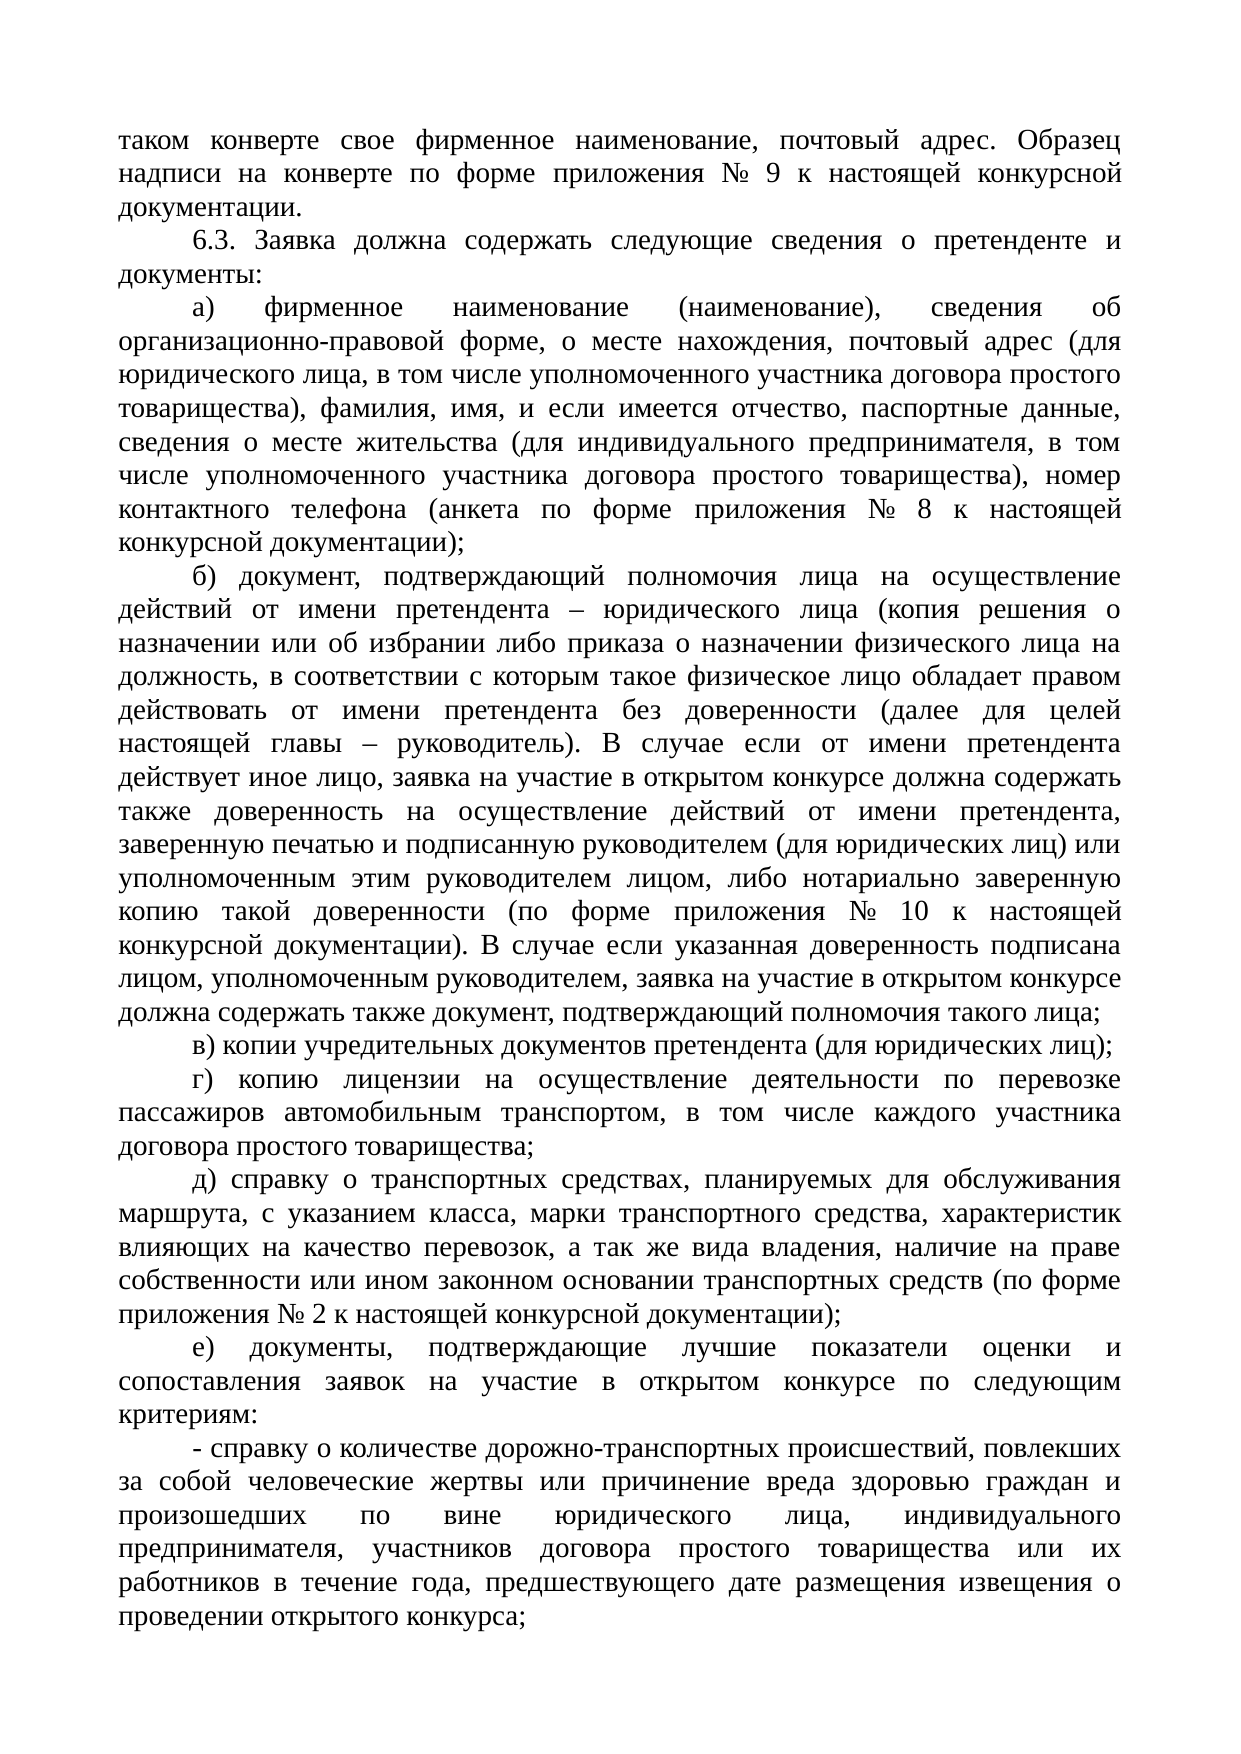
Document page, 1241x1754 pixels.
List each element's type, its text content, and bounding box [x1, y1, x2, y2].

text д) справку о транспортных средствах, планируемых для обслуживания маршрута, с указанием класса, марки транспортного средства, характеристик влияющих на качество перевозок, а так же вида владения, наличие на праве собственности или ином законном основании транспортных средств (по форме приложения № 2 к настоящей конкурсной документации); [118, 1162, 1122, 1329]
text - справку о количестве дорожно-транспортных происшествий, повлекших за собой человеческие жертвы или причинение вреда здоровью граждан и произошедших по вине юридического лица, индивидуального предпринимателя, участников договора простого товарищества или их работников в течение года, предшествующего дате размещения извещения о проведении открытого конкурса; [118, 1430, 1122, 1631]
text 6.3. Заявка должна содержать следующие сведения о претенденте и документы: [118, 222, 1122, 289]
text е) документы, подтверждающие лучшие показатели оценки и сопоставления заявок на участие в открытом конкурсе по следующим критериям: [118, 1329, 1122, 1430]
text б) документ, подтверждающий полномочия лица на осуществление действий от имени претендента – юридического лица (копия решения о назначении или об избрании либо приказа о назначении физического лица на должность, в соответствии с которым такое физическое лицо обладает правом действовать от имени претендента без доверенности (далее для целей настоящей главы – руководитель). В случае если от имени претендента действует иное лицо, заявка на участие в открытом конкурсе должна содержать также доверенность на осуществление действий от имени претендента, заверенную печатью и подписанную руководителем (для юридических лиц) или уполномоченным этим руководителем лицом, либо нотариально заверенную копию такой доверенности (по форме приложения № 10 к настоящей конкурсной документации). В случае если указанная доверенность подписана лицом, уполномоченным руководителем, заявка на участие в открытом конкурсе должна содержать также документ, подтверждающий полномочия такого лица; [118, 558, 1122, 1027]
text а) фирменное наименование (наименование), сведения об организационно-правовой форме, о месте нахождения, почтовый адрес (для юридического лица, в том числе уполномоченного участника договора простого товарищества), фамилия, имя, и если имеется отчество, паспортные данные, сведения о месте жительства (для индивидуального предпринимателя, в том числе уполномоченного участника договора простого товарищества), номер контактного телефона (анкета по форме приложения № 8 к настоящей конкурсной документации); [118, 289, 1122, 558]
text г) копию лицензии на осуществление деятельности по перевозке пассажиров автомобильным транспортом, в том числе каждого участника договора простого товарищества; [118, 1061, 1122, 1162]
text таком конверте свое фирменное наименование, почтовый адрес. Образец надписи на конверте по форме приложения № 9 к настоящей конкурсной документации. [118, 122, 1122, 222]
text в) копии учредительных документов претендента (для юридических лиц); [118, 1027, 1122, 1061]
